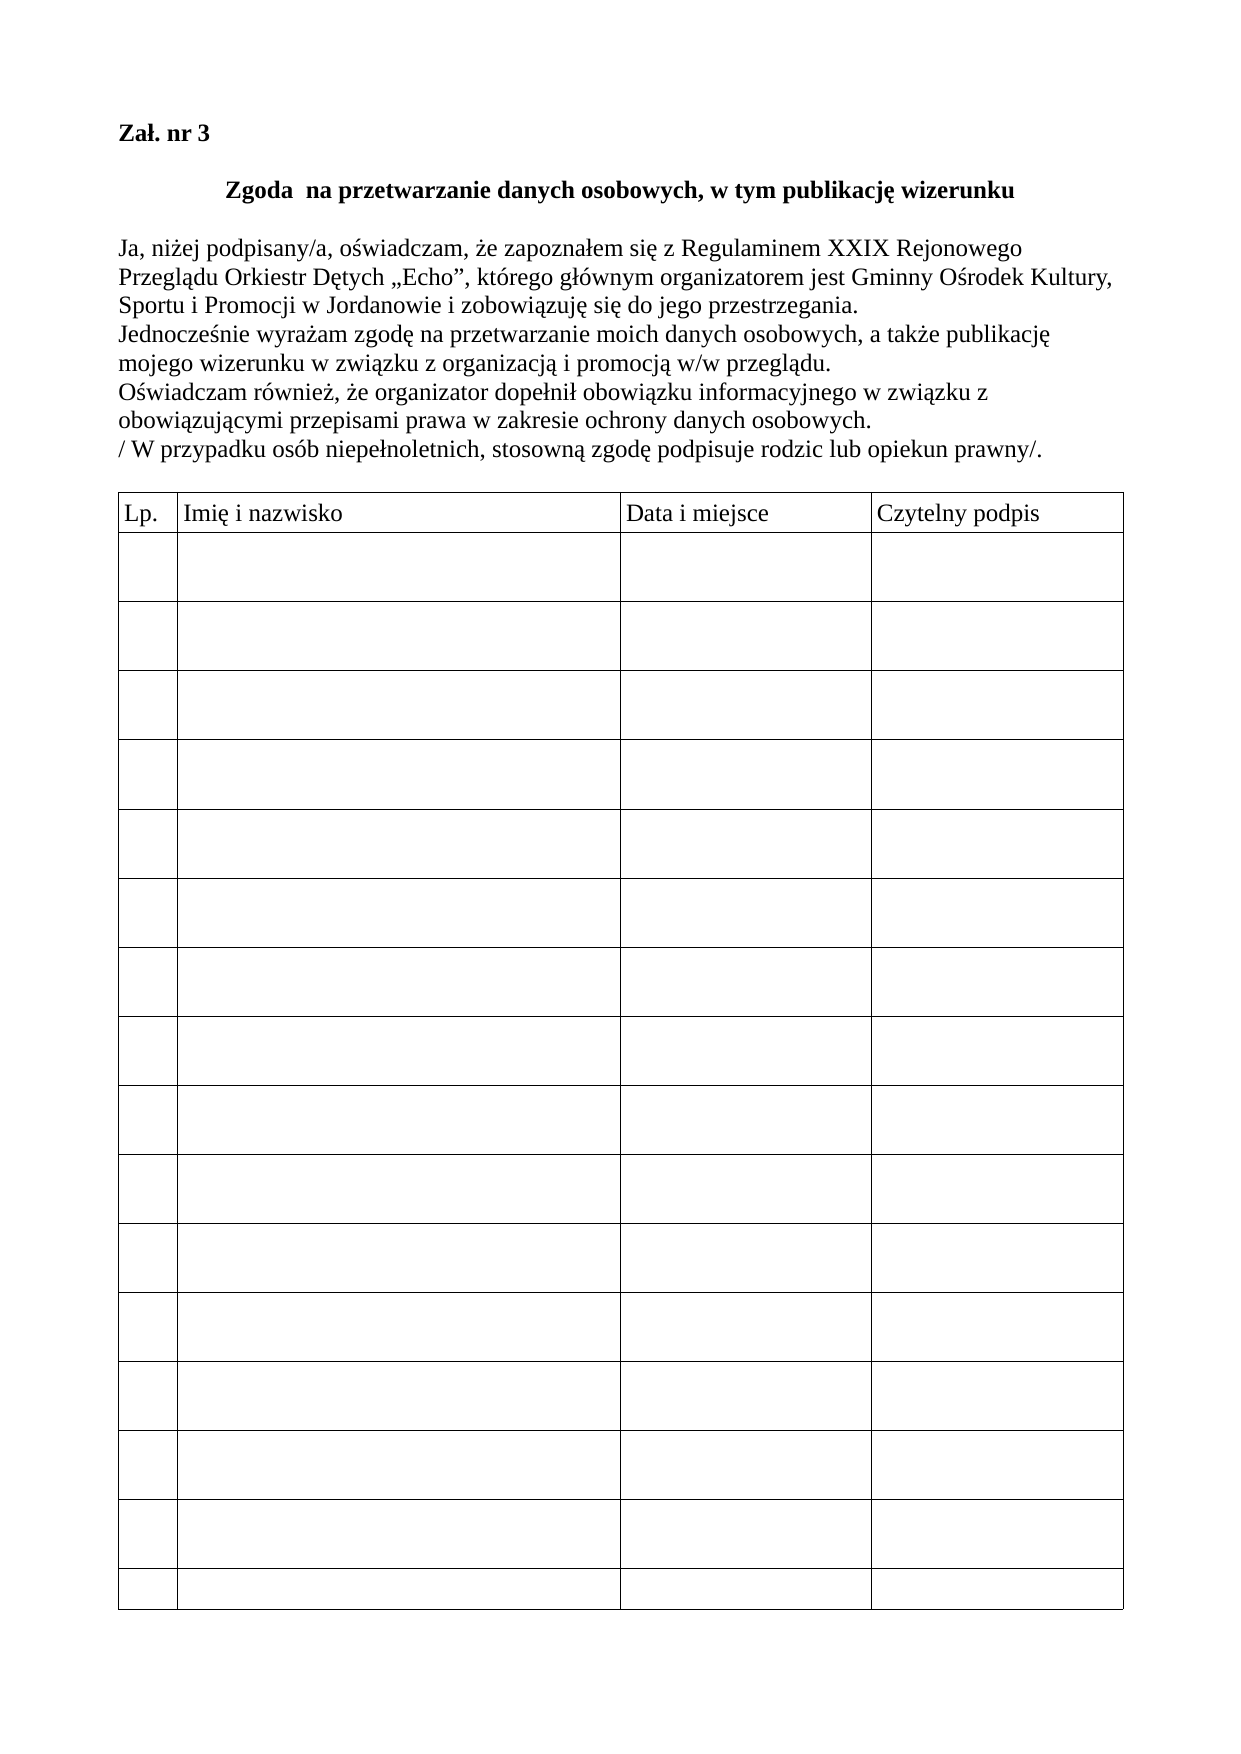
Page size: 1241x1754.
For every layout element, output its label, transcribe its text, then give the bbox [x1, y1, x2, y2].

table_cell [621, 1569, 871, 1608]
table_cell [872, 671, 1123, 739]
table_cell [119, 1086, 177, 1154]
table_cell [872, 810, 1123, 877]
table_cell [872, 1500, 1123, 1568]
table_cell [178, 671, 620, 739]
table_cell [119, 1431, 177, 1499]
table_cell [621, 533, 871, 601]
table_cell [872, 879, 1123, 947]
table_cell [872, 602, 1123, 670]
table_cell [872, 1155, 1123, 1223]
table_cell [621, 1017, 871, 1085]
table_cell [178, 1431, 620, 1499]
text / W przypadku osób niepełnoletnich, stosowną zgodę podpisuje rodzic lub opiekun prawny/. [118, 434, 1122, 463]
text Zał. nr 3 [118, 118, 1122, 147]
table_cell [621, 1362, 871, 1430]
table_cell [621, 1293, 871, 1361]
table_cell [119, 948, 177, 1016]
table_cell [178, 948, 620, 1016]
table_cell [119, 671, 177, 739]
table_cell [119, 1224, 177, 1292]
table_cell [872, 1224, 1123, 1292]
table_cell [872, 1362, 1123, 1430]
table_cell [621, 1086, 871, 1154]
table_cell [872, 740, 1123, 808]
table_cell [119, 1500, 177, 1568]
text Oświadczam również, że organizator dopełnił obowiązku informacyjnego w związku z obowiązującymi przepisami prawa w zakresie ochrony danych osobowych. [118, 377, 1122, 434]
table_cell [621, 1224, 871, 1292]
table_header Data i miejsce [621, 493, 871, 532]
text Zgoda na przetwarzanie danych osobowych, w tym publikację wizerunku [118, 176, 1122, 204]
table_header Czytelny podpis [872, 493, 1123, 532]
table_cell [872, 948, 1123, 1016]
table_cell [178, 1155, 620, 1223]
table_cell [119, 533, 177, 601]
table_cell [178, 1293, 620, 1361]
table_cell [119, 1362, 177, 1430]
table_cell [178, 533, 620, 601]
table_cell [621, 879, 871, 947]
text Ja, niżej podpisany/a, oświadczam, że zapoznałem się z Regulaminem XXIX Rejonowego Przeglądu Orkiestr Dętych „Echo”, którego głównym organizatorem jest Gminny Ośrodek Kultury, Sportu i Promocji w Jordanowie i zobowiązuję się do jego przestrzegania. Jednocześnie wyrażam zgodę na przetwarzanie moich danych osobowych, a także publikację mojego wizerunku w związku z organizacją i promocją w/w przeglądu. [118, 233, 1122, 377]
table_header Imię i nazwisko [178, 493, 620, 532]
table_cell [178, 1224, 620, 1292]
table_cell [178, 602, 620, 670]
table_cell [872, 1086, 1123, 1154]
table_cell [178, 1017, 620, 1085]
table_cell [621, 1431, 871, 1499]
table_cell [621, 1155, 871, 1223]
table_cell [872, 533, 1123, 601]
table_cell [621, 671, 871, 739]
table_cell [872, 1293, 1123, 1361]
table_cell [872, 1569, 1123, 1608]
table_cell [178, 810, 620, 877]
table_cell [119, 1155, 177, 1223]
table_cell [178, 879, 620, 947]
table_cell [178, 1086, 620, 1154]
table_cell [872, 1431, 1123, 1499]
table_cell [119, 1017, 177, 1085]
table_header Lp. [119, 493, 177, 532]
table_cell [119, 740, 177, 808]
table_cell [119, 602, 177, 670]
table_cell [621, 948, 871, 1016]
table_cell [178, 1569, 620, 1608]
table_cell [621, 1500, 871, 1568]
table_cell [119, 879, 177, 947]
table_cell [621, 740, 871, 808]
table_cell [621, 602, 871, 670]
table_cell [178, 740, 620, 808]
table_cell [119, 1293, 177, 1361]
table_cell [119, 1569, 177, 1608]
table_cell [872, 1017, 1123, 1085]
table_cell [178, 1362, 620, 1430]
table_cell [178, 1500, 620, 1568]
table_cell [621, 810, 871, 877]
table_cell [119, 810, 177, 877]
